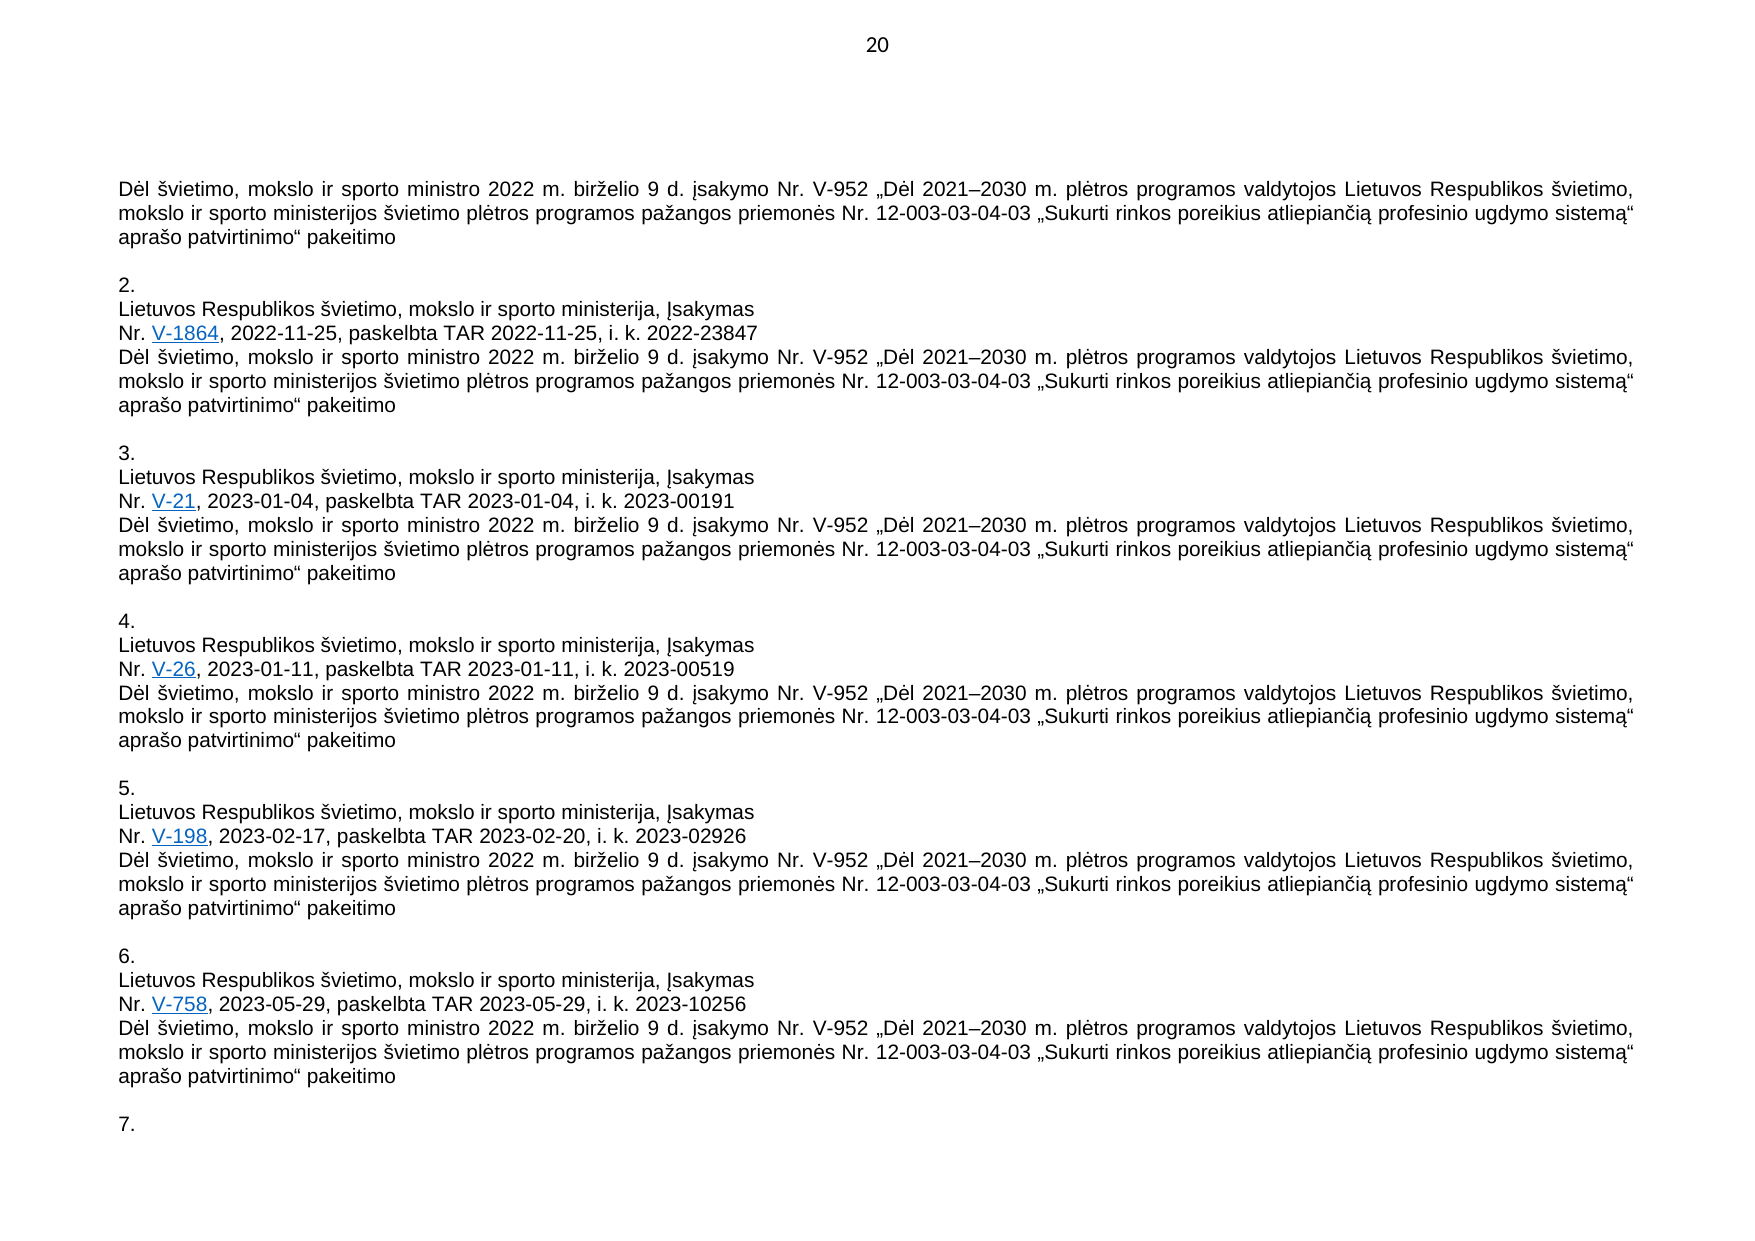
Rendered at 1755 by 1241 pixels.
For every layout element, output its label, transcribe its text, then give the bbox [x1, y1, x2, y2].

text 2. [118, 273, 1636, 297]
text 3. [118, 441, 1636, 465]
text Dėl švietimo, mokslo ir sporto ministro 2022 m. birželio 9 d. įsakymo Nr. V-952 „Dėl 2021–2030 m. plėtros programos valdytojos Lietuvos Respublikos švietimo, mokslo ir sporto ministerijos švietimo plėtros programos pažangos priemonės Nr. 12-003-03-04-03 „Sukurti rinkos poreikius atliepiančią profesinio ugdymo sistemą“ aprašo patvirtinimo“ pakeitimo [118, 848, 1636, 920]
text Nr. V-1864, 2022-11-25, paskelbta TAR 2022-11-25, i. k. 2022-23847 [118, 321, 1636, 345]
text 7. [118, 1112, 1636, 1136]
text Lietuvos Respublikos švietimo, mokslo ir sporto ministerija, Įsakymas [118, 297, 1636, 321]
text Dėl švietimo, mokslo ir sporto ministro 2022 m. birželio 9 d. įsakymo Nr. V-952 „Dėl 2021–2030 m. plėtros programos valdytojos Lietuvos Respublikos švietimo, mokslo ir sporto ministerijos švietimo plėtros programos pažangos priemonės Nr. 12-003-03-04-03 „Sukurti rinkos poreikius atliepiančią profesinio ugdymo sistemą“ aprašo patvirtinimo“ pakeitimo [118, 680, 1636, 752]
text Lietuvos Respublikos švietimo, mokslo ir sporto ministerija, Įsakymas [118, 968, 1636, 992]
text Lietuvos Respublikos švietimo, mokslo ir sporto ministerija, Įsakymas [118, 465, 1636, 489]
text Dėl švietimo, mokslo ir sporto ministro 2022 m. birželio 9 d. įsakymo Nr. V-952 „Dėl 2021–2030 m. plėtros programos valdytojos Lietuvos Respublikos švietimo, mokslo ir sporto ministerijos švietimo plėtros programos pažangos priemonės Nr. 12-003-03-04-03 „Sukurti rinkos poreikius atliepiančią profesinio ugdymo sistemą“ aprašo patvirtinimo“ pakeitimo [118, 1016, 1636, 1088]
text Dėl švietimo, mokslo ir sporto ministro 2022 m. birželio 9 d. įsakymo Nr. V-952 „Dėl 2021–2030 m. plėtros programos valdytojos Lietuvos Respublikos švietimo, mokslo ir sporto ministerijos švietimo plėtros programos pažangos priemonės Nr. 12-003-03-04-03 „Sukurti rinkos poreikius atliepiančią profesinio ugdymo sistemą“ aprašo patvirtinimo“ pakeitimo [118, 345, 1636, 417]
text Nr. V-198, 2023-02-17, paskelbta TAR 2023-02-20, i. k. 2023-02926 [118, 824, 1636, 848]
text Nr. V-26, 2023-01-11, paskelbta TAR 2023-01-11, i. k. 2023-00519 [118, 656, 1636, 680]
text 5. [118, 776, 1636, 800]
text 4. [118, 608, 1636, 632]
text 6. [118, 944, 1636, 968]
text Lietuvos Respublikos švietimo, mokslo ir sporto ministerija, Įsakymas [118, 632, 1636, 656]
text Dėl švietimo, mokslo ir sporto ministro 2022 m. birželio 9 d. įsakymo Nr. V-952 „Dėl 2021–2030 m. plėtros programos valdytojos Lietuvos Respublikos švietimo, mokslo ir sporto ministerijos švietimo plėtros programos pažangos priemonės Nr. 12-003-03-04-03 „Sukurti rinkos poreikius atliepiančią profesinio ugdymo sistemą“ aprašo patvirtinimo“ pakeitimo [118, 513, 1636, 584]
text Dėl švietimo, mokslo ir sporto ministro 2022 m. birželio 9 d. įsakymo Nr. V-952 „Dėl 2021–2030 m. plėtros programos valdytojos Lietuvos Respublikos švietimo, mokslo ir sporto ministerijos švietimo plėtros programos pažangos priemonės Nr. 12-003-03-04-03 „Sukurti rinkos poreikius atliepiančią profesinio ugdymo sistemą“ aprašo patvirtinimo“ pakeitimo [118, 177, 1636, 249]
text Lietuvos Respublikos švietimo, mokslo ir sporto ministerija, Įsakymas [118, 800, 1636, 824]
text Nr. V-21, 2023-01-04, paskelbta TAR 2023-01-04, i. k. 2023-00191 [118, 489, 1636, 513]
text Nr. V-758, 2023-05-29, paskelbta TAR 2023-05-29, i. k. 2023-10256 [118, 992, 1636, 1016]
